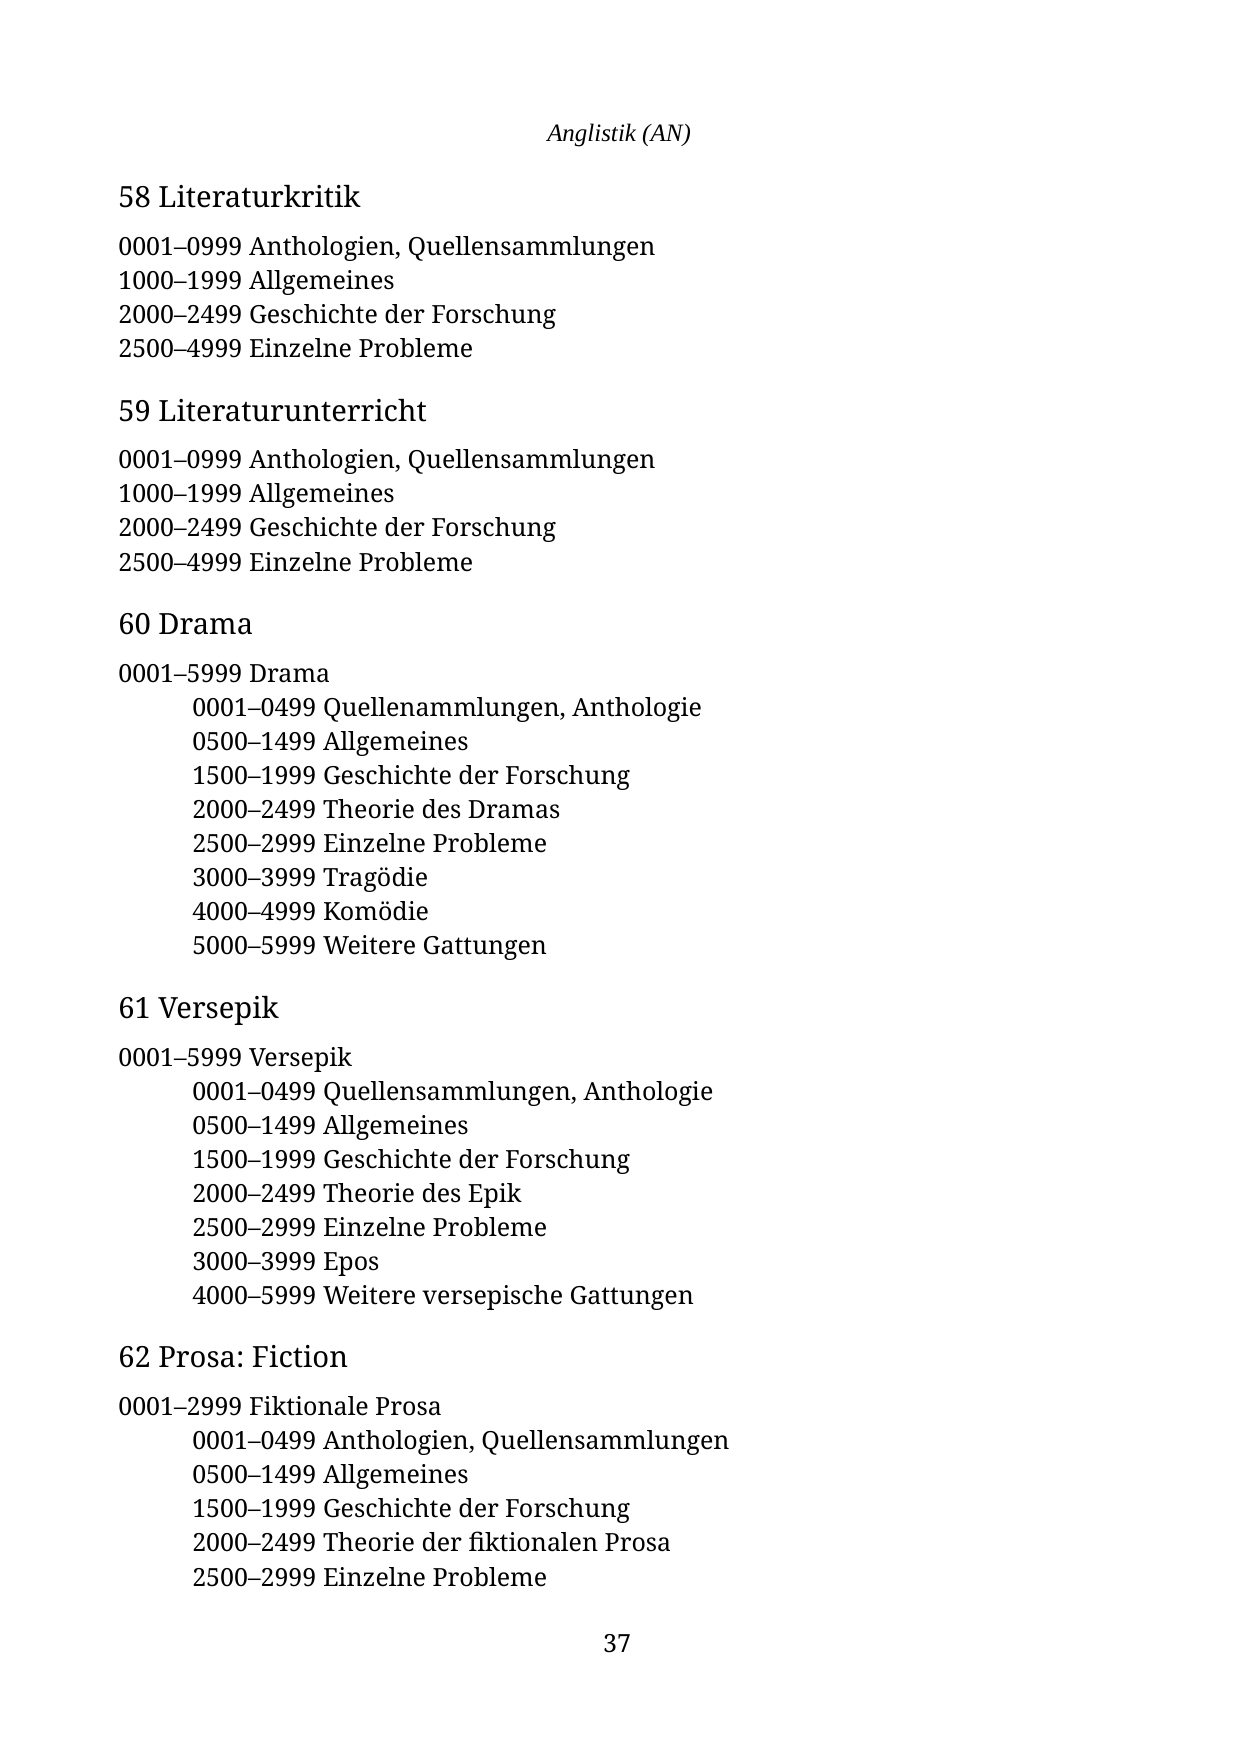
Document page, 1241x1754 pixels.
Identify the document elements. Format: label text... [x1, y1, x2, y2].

subtitle 61 Versepik [118, 987, 1122, 1027]
text 3000–3999 Tragödie [118, 860, 1122, 894]
text 2000–2499 Theorie des Dramas [118, 792, 1122, 826]
text 3000–3999 Epos [118, 1243, 1122, 1278]
text 1500–1999 Geschichte der Forschung [118, 1491, 1122, 1525]
text 2000–2499 Theorie der fiktionalen Prosa [118, 1525, 1122, 1559]
text 0001–0499 Quellensammlungen, Anthologie [118, 1073, 1122, 1107]
text 2500–4999 Einzelne Probleme [118, 544, 1122, 578]
text 1500–1999 Geschichte der Forschung [118, 1141, 1122, 1175]
text 1000–1999 Allgemeines [118, 476, 1122, 510]
text 5000–5999 Weitere Gattungen [118, 928, 1122, 962]
subtitle 58 Literaturkritik [118, 176, 1122, 216]
text 2500–2999 Einzelne Probleme [118, 1209, 1122, 1243]
text 0500–1499 Allgemeines [118, 723, 1122, 758]
text 2500–2999 Einzelne Probleme [118, 826, 1122, 860]
text 0001–5999 Drama [118, 655, 1122, 689]
text 0001–2999 Fiktionale Prosa [118, 1389, 1122, 1423]
subtitle 62 Prosa: Fiction [118, 1337, 1122, 1376]
text 2500–4999 Einzelne Probleme [118, 331, 1122, 365]
text 0001–0999 Anthologien, Quellensammlungen [118, 442, 1122, 476]
text 4000–5999 Weitere versepische Gattungen [118, 1278, 1122, 1312]
text 2500–2999 Einzelne Probleme [118, 1559, 1122, 1593]
text 1500–1999 Geschichte der Forschung [118, 758, 1122, 792]
text 0500–1499 Allgemeines [118, 1457, 1122, 1491]
subtitle 59 Literaturunterricht [118, 390, 1122, 429]
text 2000–2499 Theorie des Epik [118, 1175, 1122, 1209]
text 0001–5999 Versepik [118, 1039, 1122, 1073]
text 2000–2499 Geschichte der Forschung [118, 510, 1122, 544]
text 0001–0499 Anthologien, Quellensammlungen [118, 1423, 1122, 1457]
text 0500–1499 Allgemeines [118, 1107, 1122, 1141]
text 0001–0999 Anthologien, Quellensammlungen [118, 228, 1122, 263]
text 1000–1999 Allgemeines [118, 263, 1122, 297]
text 4000–4999 Komödie [118, 894, 1122, 928]
text 2000–2499 Geschichte der Forschung [118, 297, 1122, 331]
subtitle 60 Drama [118, 603, 1122, 643]
text 0001–0499 Quellenammlungen, Anthologie [118, 689, 1122, 723]
